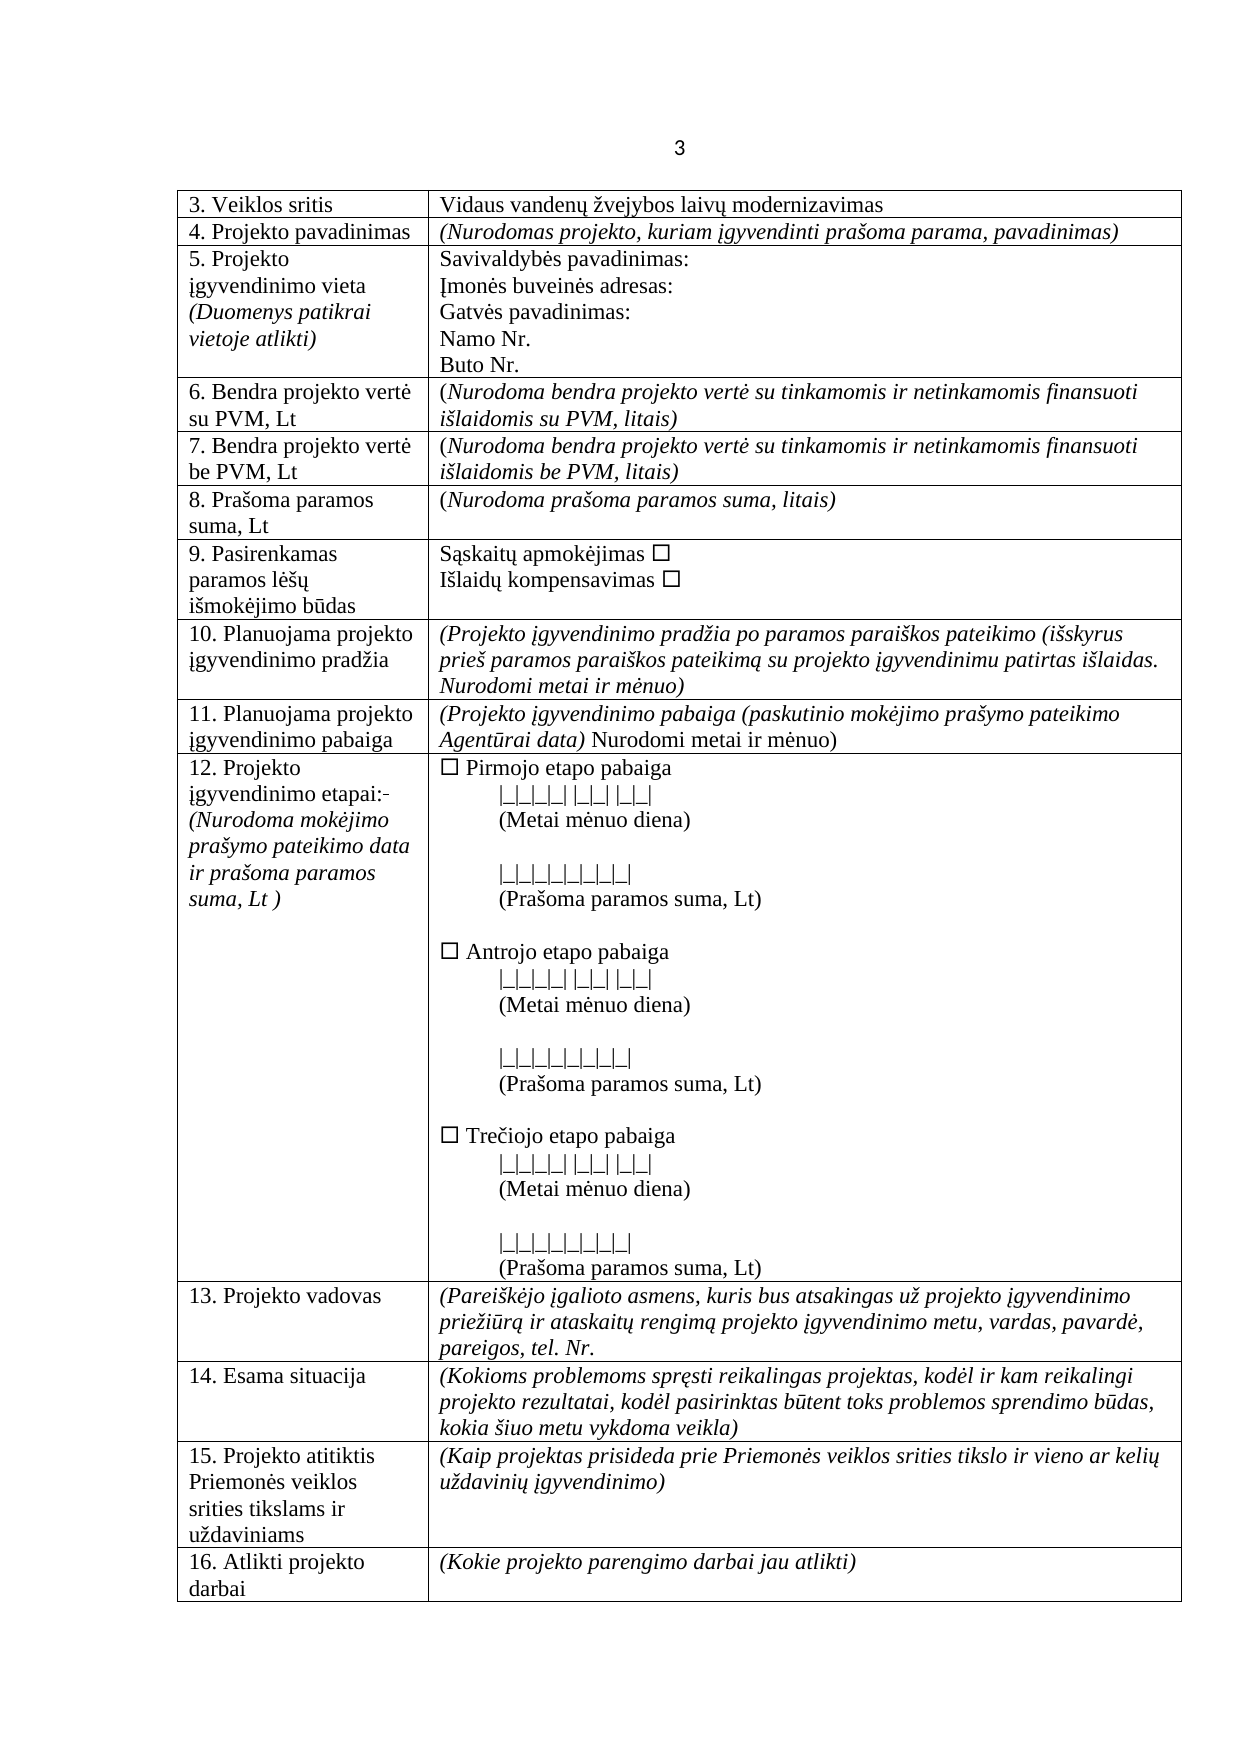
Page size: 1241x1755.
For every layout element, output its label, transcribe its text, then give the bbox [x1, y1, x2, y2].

table_cell 4. Projekto pavadinimas [178, 218, 428, 244]
table_cell 14. Esama situacija [178, 1362, 428, 1441]
table_cell Vidaus vandenų žvejybos laivų modernizavimas [429, 191, 1181, 217]
table_cell 3. Veiklos sritis [178, 191, 428, 217]
table_cell 10. Planuojama projekto įgyvendinimo pradžia [178, 620, 428, 699]
table_cell Savivaldybės pavadinimas: Įmonės buveinės adresas: Gatvės pavadinimas: Namo Nr. Buto Nr. [429, 246, 1181, 377]
table_cell 12. Projekto įgyvendinimo etapai: (Nurodoma mokėjimo prašymo pateikimo data ir prašoma paramos suma, Lt ) [178, 754, 428, 1281]
table_cell 8. Prašoma paramos suma, Lt [178, 486, 428, 538]
table_cell (Nurodoma bendra projekto vertė su tinkamomis ir netinkamomis finansuoti išlaidomis su PVM, litais) [429, 378, 1181, 431]
table_cell (Kokioms problemoms spręsti reikalingas projektas, kodėl ir kam reikalingi projekto rezultatai, kodėl pasirinktas būtent toks problemos sprendimo būdas, kokia šiuo metu vykdoma veikla) [429, 1362, 1181, 1441]
table_cell Sąskaitų apmokėjimas [] Išlaidų kompensavimas [] [429, 540, 1181, 619]
table_cell (Projekto įgyvendinimo pabaiga (paskutinio mokėjimo prašymo pateikimo Agentūrai data) Nurodomi metai ir mėnuo) [429, 700, 1181, 752]
table_cell 9. Pasirenkamas paramos lėšų išmokėjimo būdas [178, 540, 428, 619]
table_cell 15. Projekto atitiktis Priemonės veiklos srities tikslams ir uždaviniams [178, 1442, 428, 1547]
table_cell (Kaip projektas prisideda prie Priemonės veiklos srities tikslo ir vieno ar kelių uždavinių įgyvendinimo) [429, 1442, 1181, 1547]
table_cell (Kokie projekto parengimo darbai jau atlikti) [429, 1548, 1181, 1601]
table_cell (Projekto įgyvendinimo pradžia po paramos paraiškos pateikimo (išskyrus prieš paramos paraiškos pateikimą su projekto įgyvendinimu patirtas išlaidas. Nurodomi metai ir mėnuo) [429, 620, 1181, 699]
table_cell 11. Planuojama projekto įgyvendinimo pabaiga [178, 700, 428, 752]
table_cell [] Pirmojo etapo pabaiga |_|_|_|_| |_|_| |_|_| (Metai mėnuo diena) |_|_|_|_|_|_|_|_| (Prašoma paramos suma, Lt) [] Antrojo etapo pabaiga |_|_|_|_| |_|_| |_|_| (Metai mėnuo diena) |_|_|_|_|_|_|_|_| (Prašoma paramos suma, Lt) [] Trečiojo etapo pabaiga |_|_|_|_| |_|_| |_|_| (Metai mėnuo diena) |_|_|_|_|_|_|_|_| (Prašoma paramos suma, Lt) [429, 754, 1181, 1281]
table_cell 7. Bendra projekto vertė be PVM, Lt [178, 432, 428, 485]
table_cell 13. Projekto vadovas [178, 1282, 428, 1361]
table_cell (Nurodoma prašoma paramos suma, litais) [429, 486, 1181, 538]
table_cell (Pareiškėjo įgalioto asmens, kuris bus atsakingas už projekto įgyvendinimo priežiūrą ir ataskaitų rengimą projekto įgyvendinimo metu, vardas, pavardė, pareigos, tel. Nr. [429, 1282, 1181, 1361]
table_cell (Nurodoma bendra projekto vertė su tinkamomis ir netinkamomis finansuoti išlaidomis be PVM, litais) [429, 432, 1181, 485]
table_cell 6. Bendra projekto vertė su PVM, Lt [178, 378, 428, 431]
table_cell 5. Projekto įgyvendinimo vieta (Duomenys patikrai vietoje atlikti) [178, 246, 428, 377]
table_cell (Nurodomas projekto, kuriam įgyvendinti prašoma parama, pavadinimas) [429, 218, 1181, 244]
table_cell 16. Atlikti projekto darbai [178, 1548, 428, 1601]
